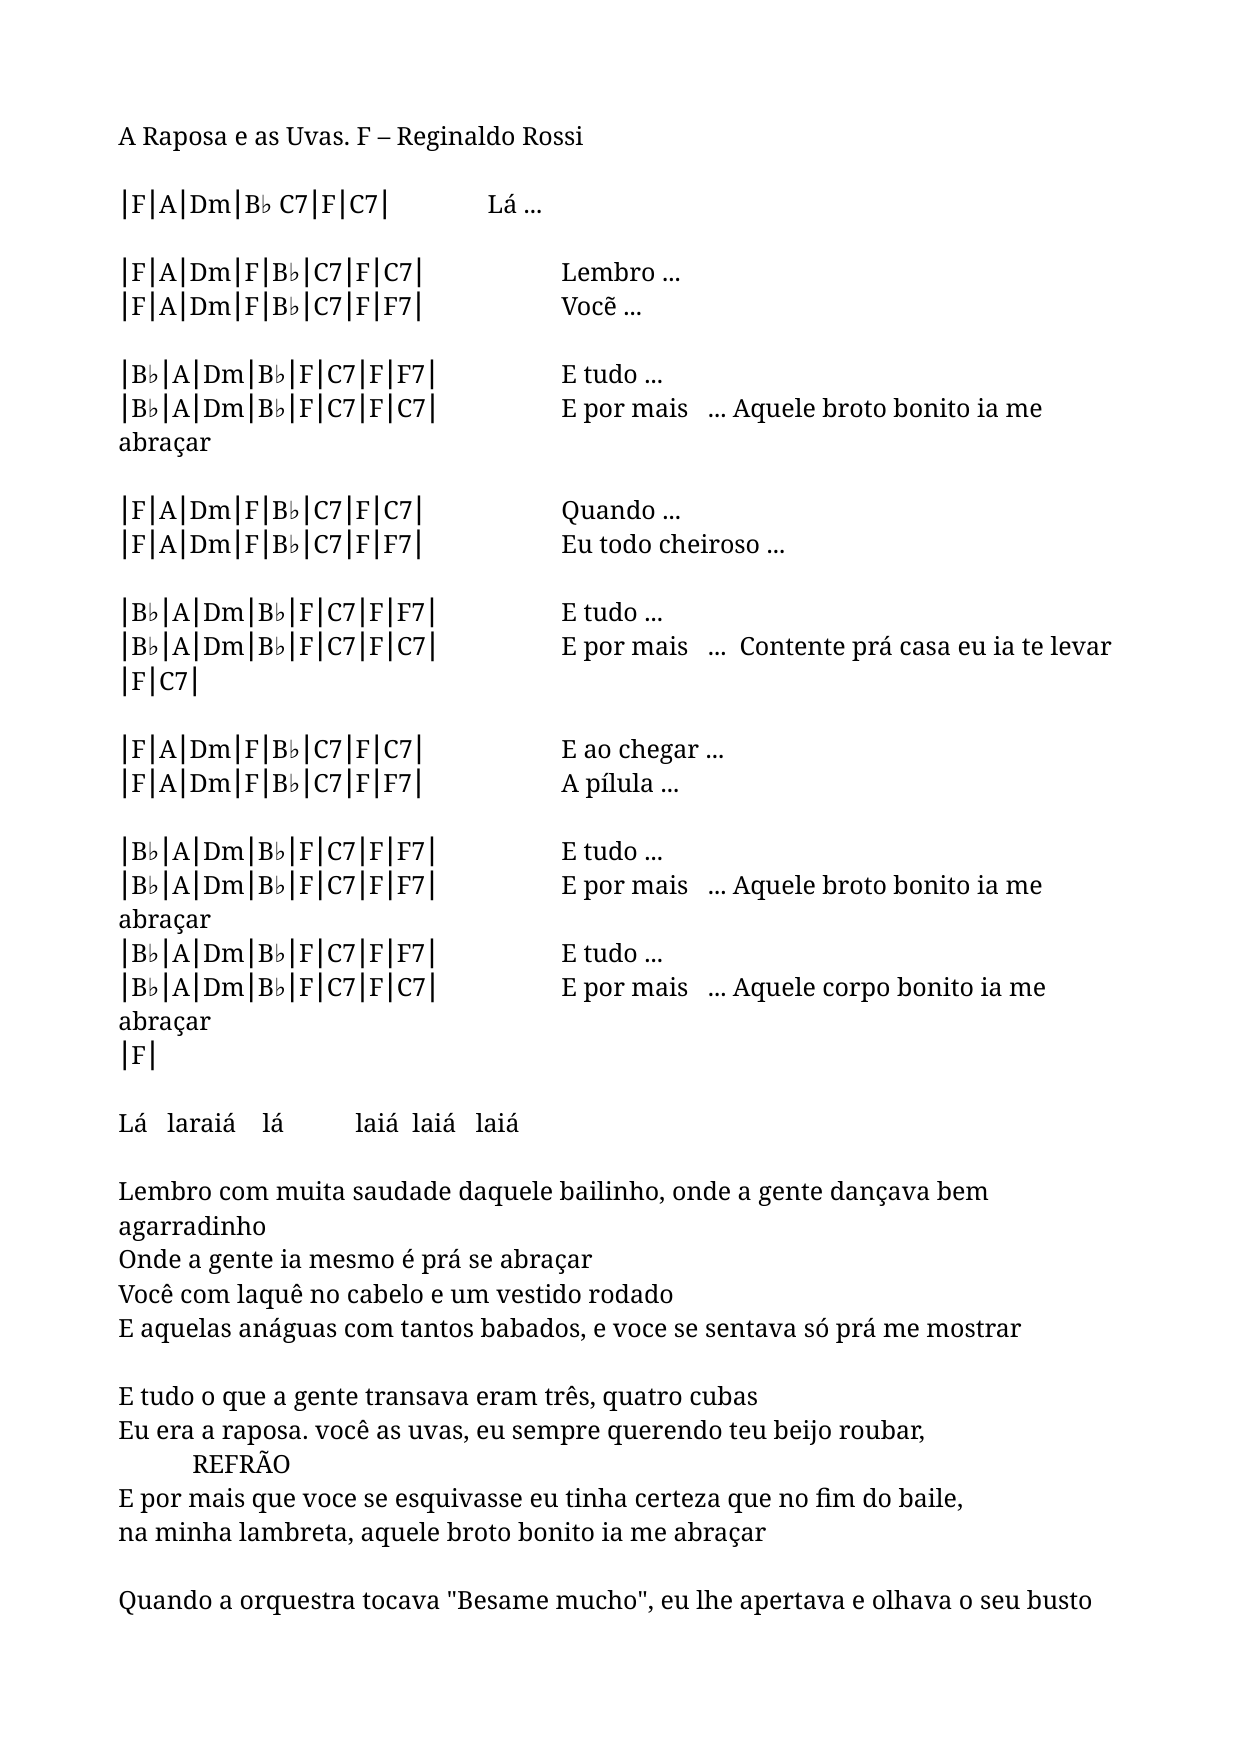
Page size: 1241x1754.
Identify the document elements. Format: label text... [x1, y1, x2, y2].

text Lá laraiá lá laiá laiá laiá [118, 1106, 1122, 1140]
text ⎮B♭⎮A⎮Dm⎮B♭⎮F⎮C7⎮F⎮F7⎮ E tudo ... [118, 595, 1122, 629]
text Eu era a raposa. você as uvas, eu sempre querendo teu beijo roubar, REFRÃO [118, 1412, 1122, 1481]
text ⎮F⎮A⎮Dm⎮F⎮B♭⎮C7⎮F⎮C7⎮ Lembro ... [118, 254, 1122, 288]
text ⎮B♭⎮A⎮Dm⎮B♭⎮F⎮C7⎮F⎮C7⎮ E por mais ... Aquele corpo bonito ia me abraçar [118, 970, 1122, 1038]
text ⎮F⎮C7⎮ [118, 663, 1122, 697]
text ⎮B♭⎮A⎮Dm⎮B♭⎮F⎮C7⎮F⎮C7⎮ E por mais ... Aquele broto bonito ia me abraçar [118, 391, 1122, 459]
text E por mais que voce se esquivasse eu tinha certeza que no fim do baile, [118, 1481, 1122, 1515]
text ⎮F⎮A⎮Dm⎮F⎮B♭⎮C7⎮F⎮F7⎮ Eu todo cheiroso ... [118, 527, 1122, 561]
text E aquelas anáguas com tantos babados, e voce se sentava só prá me mostrar [118, 1310, 1122, 1344]
text E tudo o que a gente transava eram três, quatro cubas [118, 1378, 1122, 1412]
text ⎮F⎮ [118, 1038, 1122, 1072]
text ⎮F⎮A⎮Dm⎮F⎮B♭⎮C7⎮F⎮F7⎮ A pílula ... [118, 765, 1122, 799]
text ⎮B♭⎮A⎮Dm⎮B♭⎮F⎮C7⎮F⎮F7⎮ E tudo ... [118, 833, 1122, 867]
text ⎮F⎮A⎮Dm⎮F⎮B♭⎮C7⎮F⎮C7⎮ E ao chegar ... [118, 731, 1122, 765]
text na minha lambreta, aquele broto bonito ia me abraçar [118, 1515, 1122, 1549]
text Você com laquê no cabelo e um vestido rodado [118, 1276, 1122, 1310]
text ⎮B♭⎮A⎮Dm⎮B♭⎮F⎮C7⎮F⎮F7⎮ E tudo ... [118, 357, 1122, 391]
text ⎮F⎮A⎮Dm⎮F⎮B♭⎮C7⎮F⎮C7⎮ Quando ... [118, 493, 1122, 527]
text ⎮B♭⎮A⎮Dm⎮B♭⎮F⎮C7⎮F⎮C7⎮ E por mais ... Contente prá casa eu ia te levar [118, 629, 1122, 663]
text A Raposa e as Uvas. F – Reginaldo Rossi [118, 118, 1122, 152]
text Quando a orquestra tocava "Besame mucho", eu lhe apertava e olhava o seu busto [118, 1583, 1122, 1617]
text ⎮F⎮A⎮Dm⎮F⎮B♭⎮C7⎮F⎮F7⎮ Vocẽ ... [118, 288, 1122, 322]
text ⎮B♭⎮A⎮Dm⎮B♭⎮F⎮C7⎮F⎮F7⎮ E tudo ... [118, 936, 1122, 970]
text Lembro com muita saudade daquele bailinho, onde a gente dançava bem agarradinho [118, 1174, 1122, 1242]
text ⎮B♭⎮A⎮Dm⎮B♭⎮F⎮C7⎮F⎮F7⎮ E por mais ... Aquele broto bonito ia me abraçar [118, 867, 1122, 936]
text ⎮F⎮A⎮Dm⎮B♭ C7⎮F⎮C7⎮ Lá ... [118, 186, 1122, 220]
text Onde a gente ia mesmo é prá se abraçar [118, 1242, 1122, 1276]
